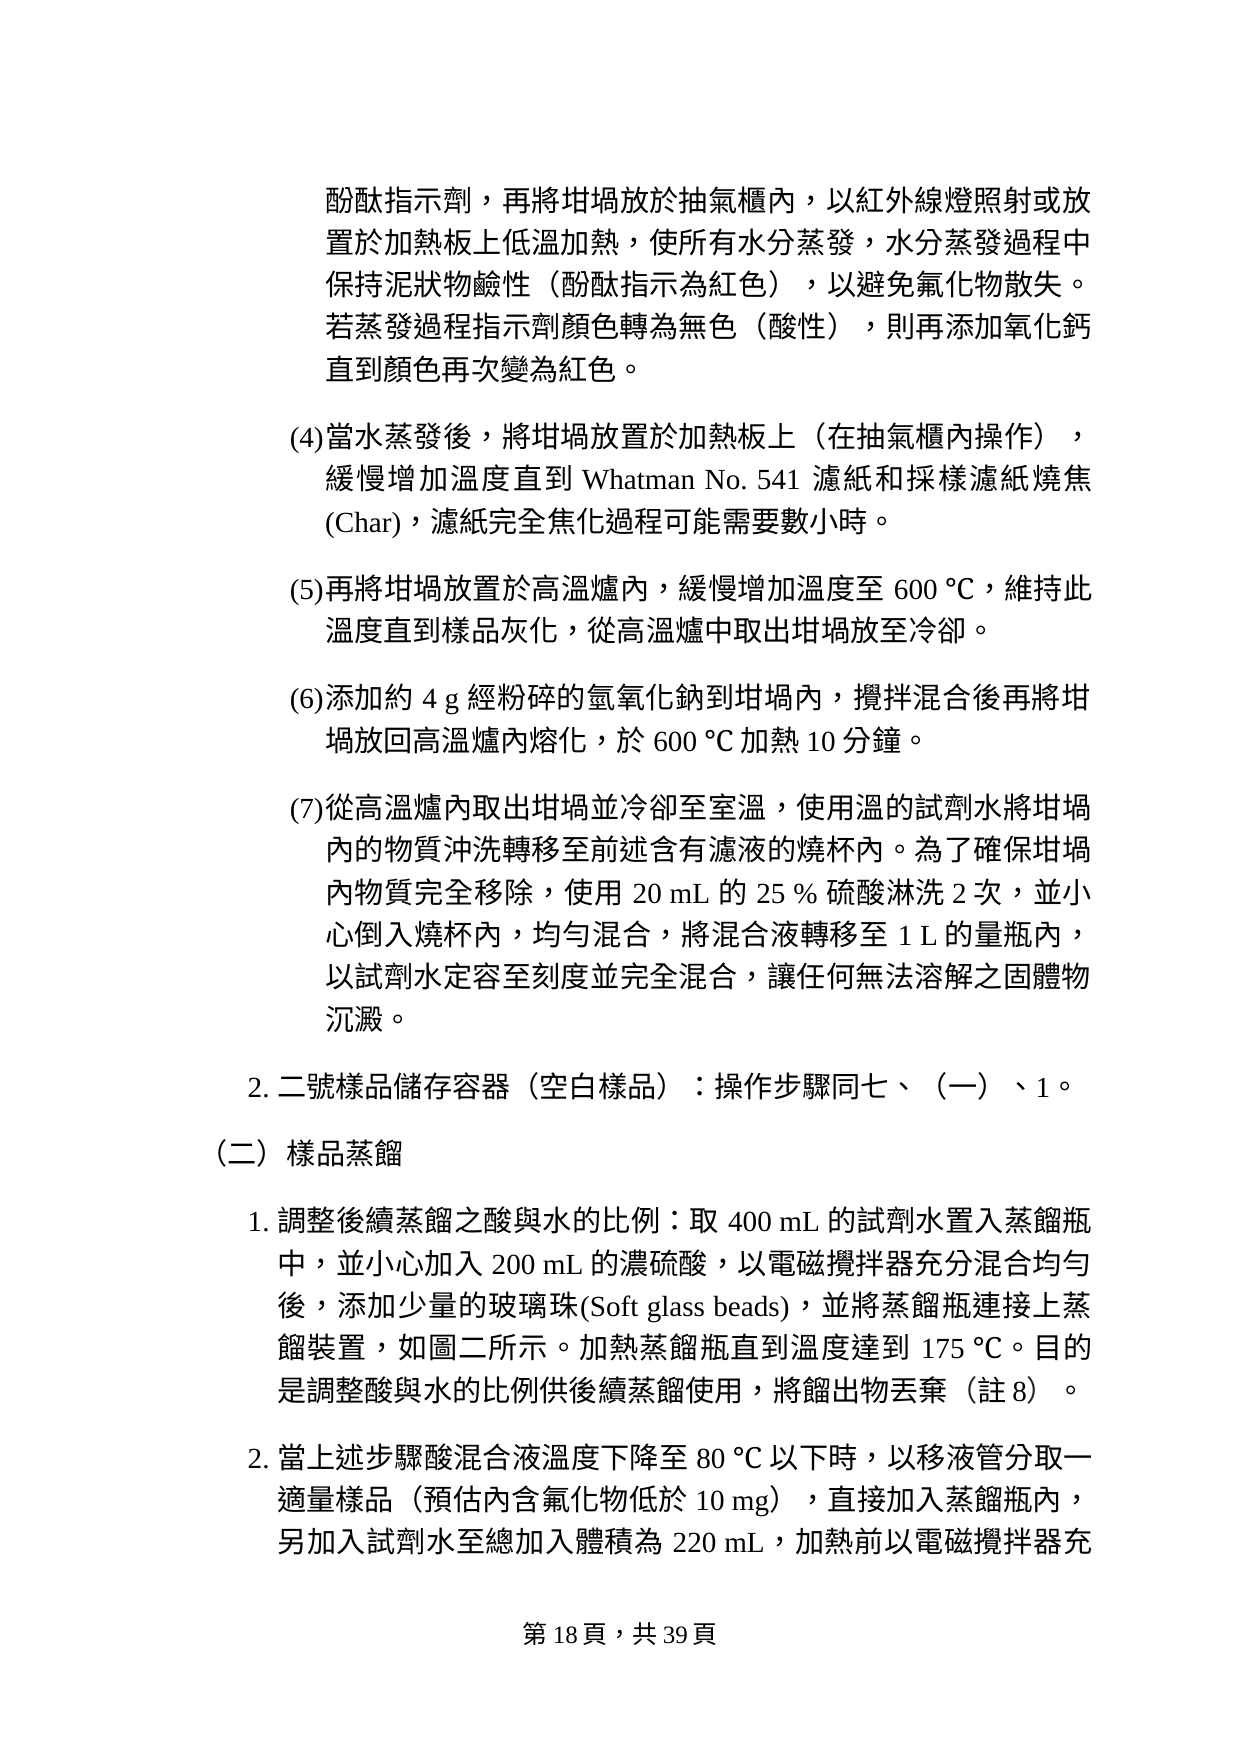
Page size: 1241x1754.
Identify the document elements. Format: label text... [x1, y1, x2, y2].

list 樣品蒸餾 [198, 1131, 1092, 1173]
list 添加約 4 g 經粉碎的氫氧化鈉到坩堝內，攪拌混合後再將坩堝放回高溫爐內熔化，於 600 ℃ 加熱 10 分鐘。 [289, 675, 1092, 760]
list 當上述步驟酸混合液溫度下降至 80 ℃ 以下時，以移液管分取一適量樣品（預估內含氟化物低於 10 mg），直接加入蒸餾瓶內，另加入試劑水至總加入體積為 220 mL，加熱前以電磁攪拌器充 [247, 1434, 1092, 1561]
list 調整後續蒸餾之酸與水的比例：取 400 mL 的試劑水置入蒸餾瓶中，並小心加入 200 mL 的濃硫酸，以電磁攪拌器充分混合均勻後，添加少量的玻璃珠(Soft glass beads)，並將蒸餾瓶連接上蒸餾裝置，如圖二所示。加熱蒸餾瓶直到溫度達到 175 ℃。目的是調整酸與水的比例供後續蒸餾使用，將餾出物丟棄（註8）。 [247, 1198, 1092, 1409]
list 酚酞指示劑，再將坩堝放於抽氣櫃內，以紅外線燈照射或放置於加熱板上低溫加熱，使所有水分蒸發，水分蒸發過程中保持泥狀物鹼性（酚酞指示為紅色），以避免氟化物散失。若蒸發過程指示劑顏色轉為無色（酸性），則再添加氧化鈣直到顏色再次變為紅色。 [289, 177, 1092, 389]
list 從高溫爐內取出坩堝並冷卻至室溫，使用溫的試劑水將坩堝內的物質沖洗轉移至前述含有濾液的燒杯內。為了確保坩堝內物質完全移除，使用 20 mL 的 25 % 硫酸淋洗2次，並小心倒入燒杯內，均勻混合，將混合液轉移至 1 L的量瓶內，以試劑水定容至刻度並完全混合，讓任何無法溶解之固體物沉澱。 [289, 785, 1092, 1038]
list 當水蒸發後，將坩堝放置於加熱板上（在抽氣櫃內操作），緩慢增加溫度直到Whatman No. 541 濾紙和採樣濾紙燒焦(Char)，濾紙完全焦化過程可能需要數小時。 [289, 414, 1092, 541]
list 再將坩堝放置於高溫爐內，緩慢增加溫度至 600 ℃，維持此溫度直到樣品灰化，從高溫爐中取出坩堝放至冷卻。 [289, 566, 1092, 650]
list 二號樣品儲存容器（空白樣品）：操作步驟同七、（一）、1。 [247, 1063, 1092, 1106]
